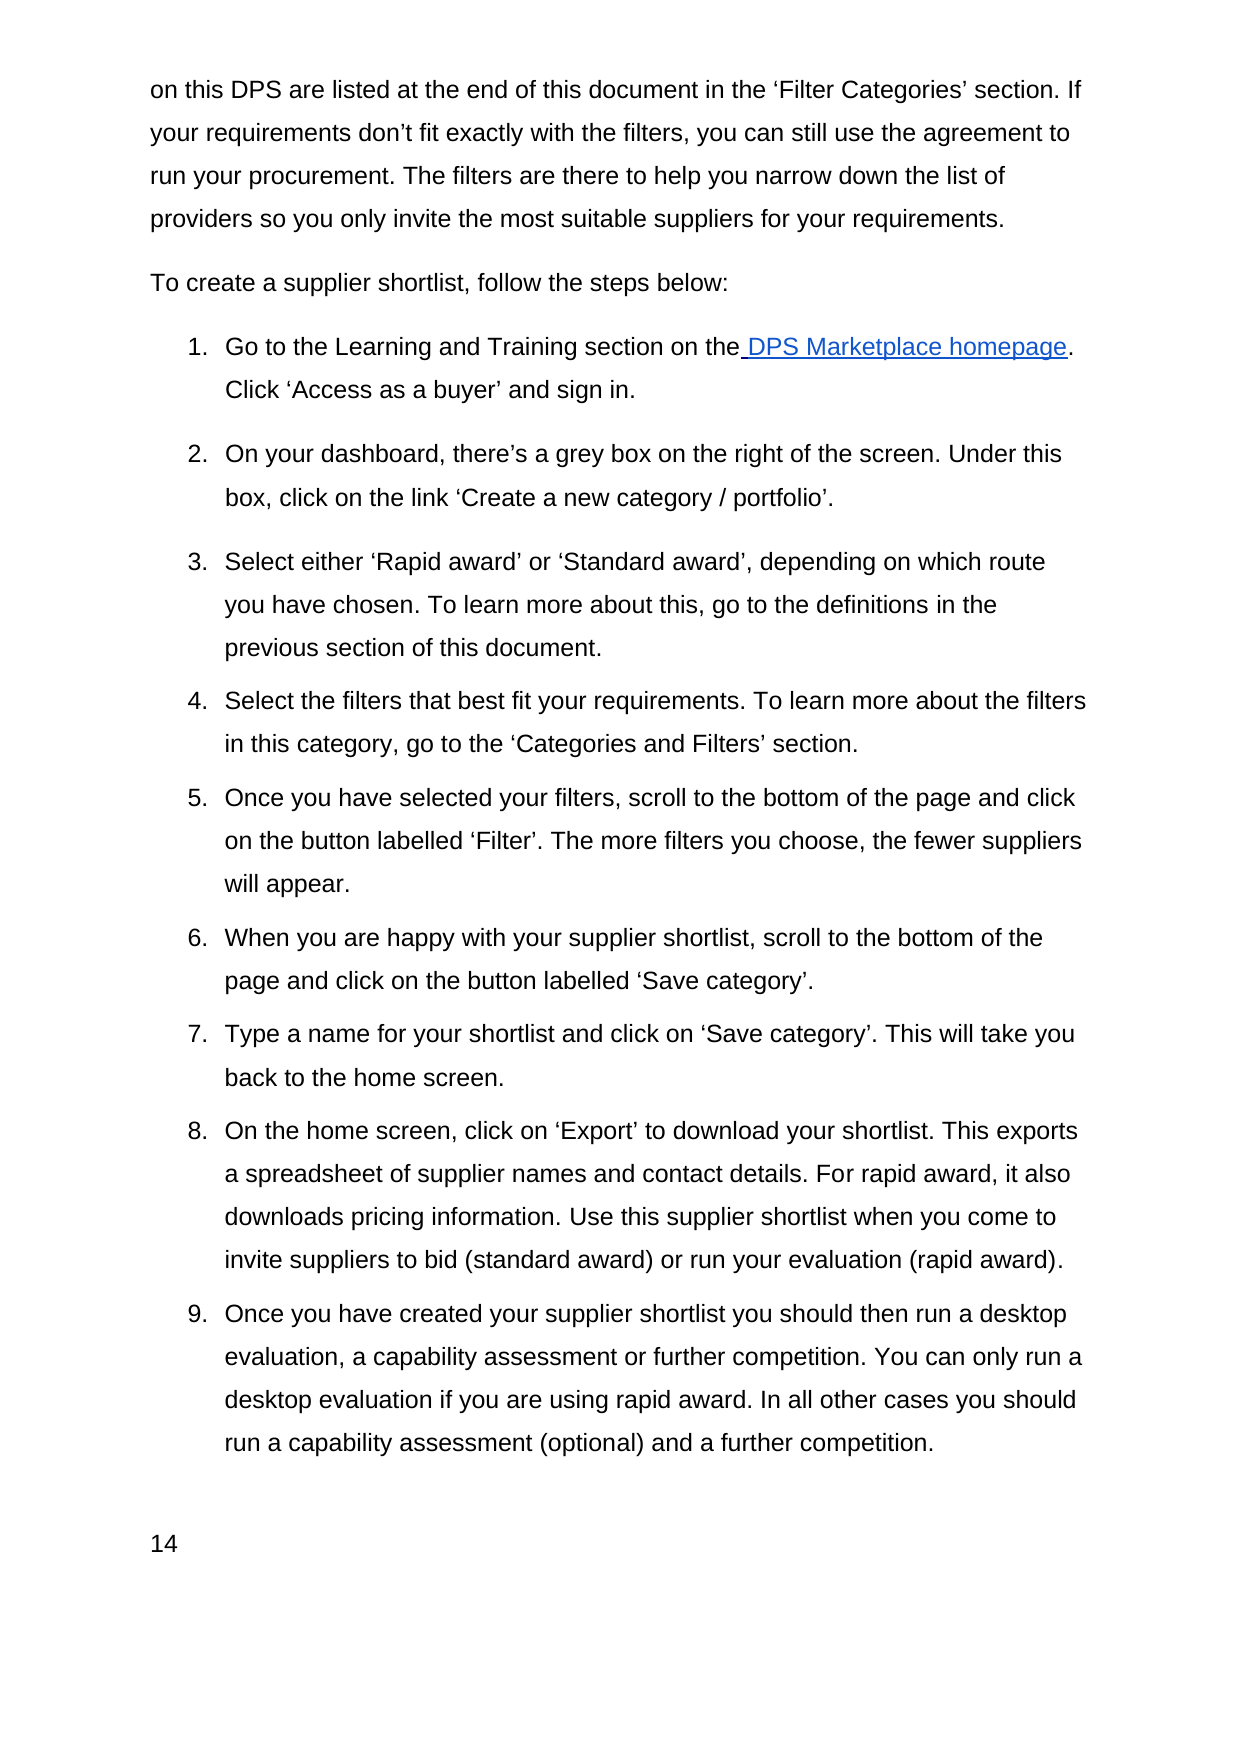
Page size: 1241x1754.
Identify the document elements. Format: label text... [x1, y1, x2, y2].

text on this DPS are listed at the end of this document in the ‘Filter Categories’ section. If your requirements don’t fit exactly with the filters, you can still use the agreement to run your procurement. The filters are there to help you narrow down the list of providers so you only invite the most suitable suppliers for your requirements. [150, 75, 1090, 233]
list Type a name for your shortlist and click on ‘Save category’. This will take you back to the home screen. [187, 1019, 1090, 1091]
list When you are happy with your supplier shortlist, scroll to the bottom of the page and click on the button labelled ‘Save category’. [187, 923, 1090, 994]
list Once you have selected your filters, scroll to the bottom of the page and click on the button labelled ‘Filter’. The more filters you choose, the fewer suppliers will appear. [187, 783, 1090, 898]
list On the home screen, click on ‘Export’ to download your shortlist. This exports a spreadsheet of supplier names and contact details. For rapid award, it also downloads pricing information. Use this supplier shortlist when you come to invite suppliers to bid (standard award) or run your evaluation (rapid award). [187, 1116, 1090, 1274]
list On your dashboard, there’s a grey box on the right of the screen. Under this box, click on the link ‘Create a new category / portfolio’. [187, 439, 1090, 511]
list Once you have created your supplier shortlist you should then run a desktop evaluation, a capability assessment or further competition. You can only run a desktop evaluation if you are using rapid award. In all other cases you should run a capability assessment (optional) and a further competition. [187, 1299, 1090, 1457]
list Go to the Learning and Training section on the DPS Marketplace homepage. Click ‘Access as a buyer’ and sign in. [187, 332, 1090, 404]
list Select either ‘Rapid award’ or ‘Standard award’, depending on which route you have chosen. To learn more about this, go to the definitions in the previous section of this document. [187, 546, 1090, 661]
text To create a supplier shortlist, follow the steps below: [150, 268, 1090, 297]
list Select the filters that best fit your requirements. To learn more about the filters in this category, go to the ‘Categories and Filters’ section. [187, 686, 1090, 758]
